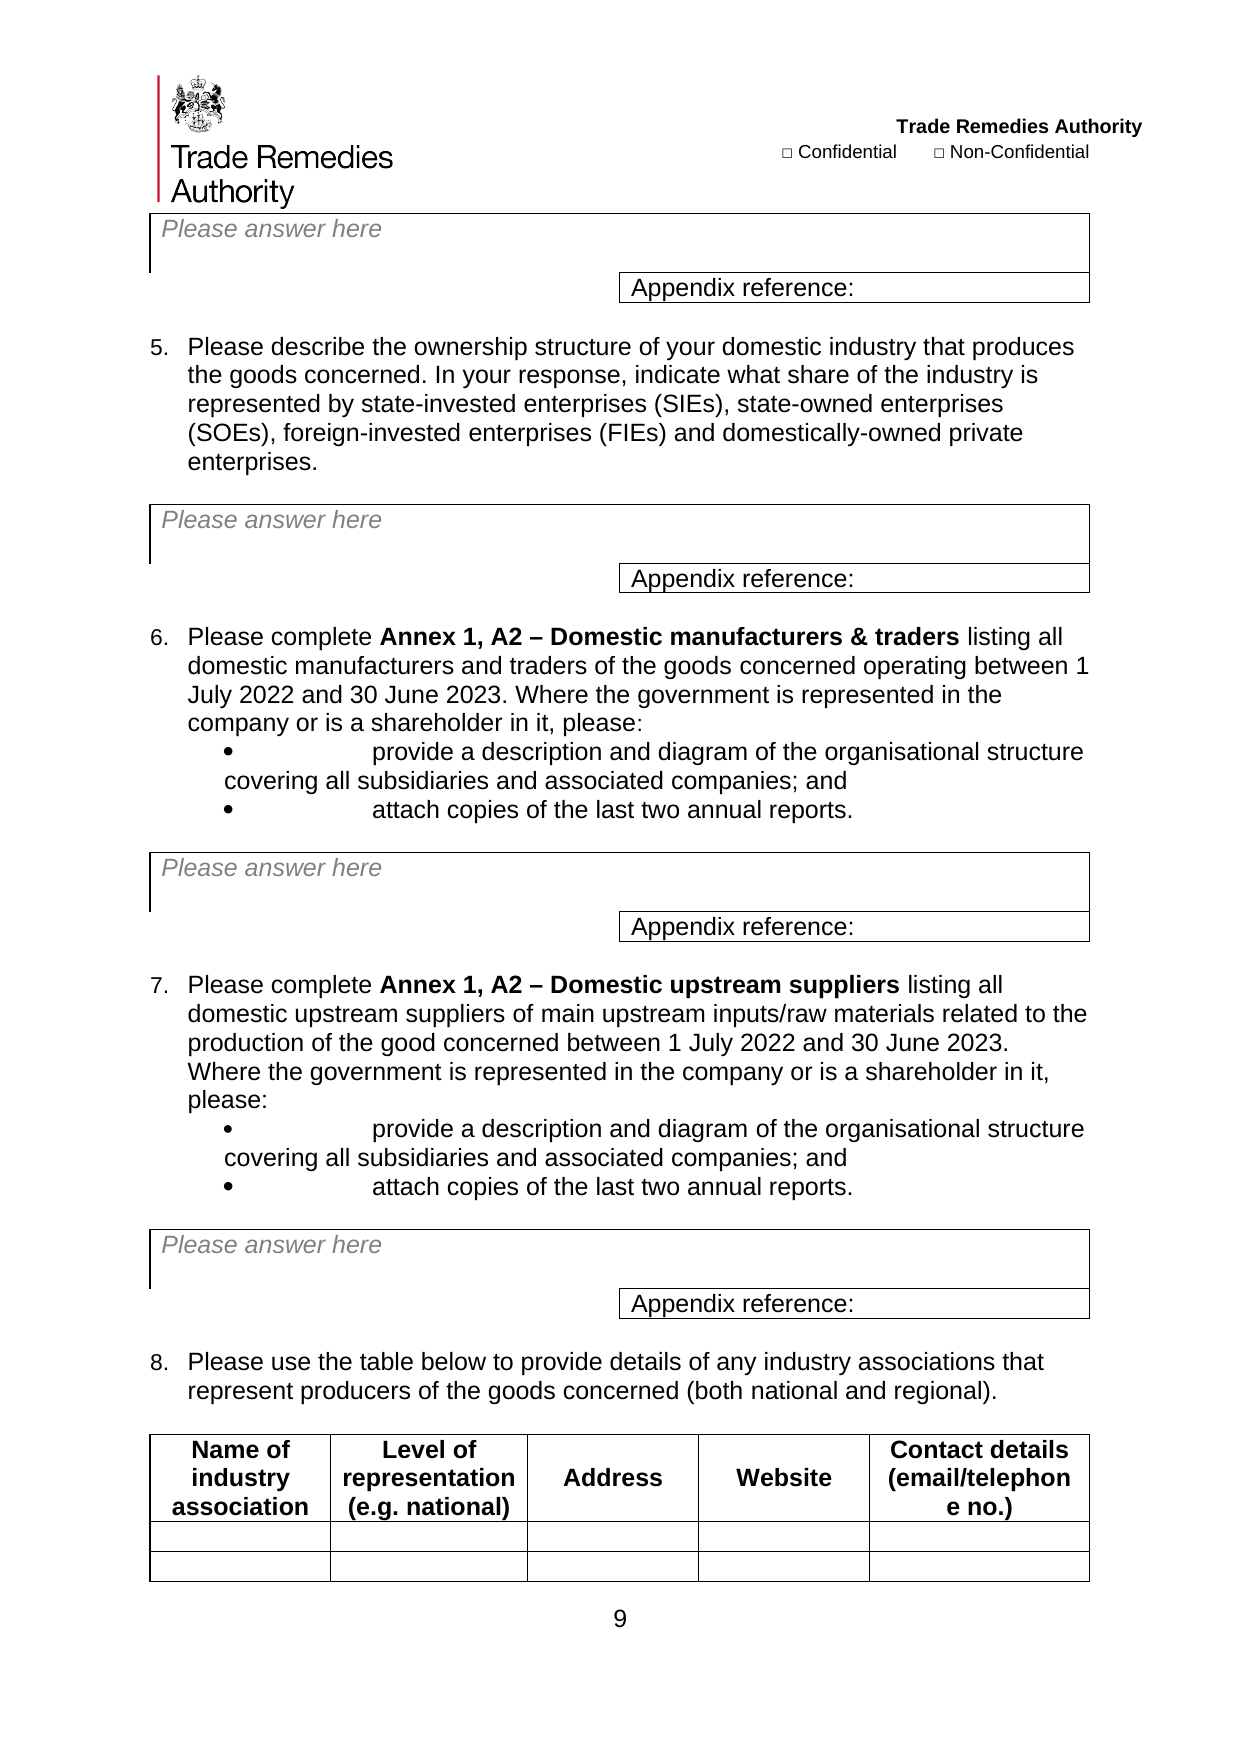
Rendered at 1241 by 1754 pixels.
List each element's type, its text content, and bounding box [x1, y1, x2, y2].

table_cell Appendix reference: [620, 912, 1089, 941]
list attach copies of the last two annual reports. [224, 795, 1090, 823]
table_cell [870, 1522, 1089, 1551]
table_cell [150, 273, 619, 302]
table_cell [151, 1522, 330, 1551]
list provide a description and diagram of the organisational structure covering all subsidiaries and associated companies; and [224, 1114, 1090, 1172]
table_cell [528, 1552, 698, 1581]
table_header Website [699, 1435, 869, 1521]
list Please complete Annex 1, A2 – Domestic upstream suppliers listing all domestic upstream suppliers of main upstream inputs/raw materials related to the production of the good concerned between 1 July 2022 and 30 June 2023. Where the government is represented in the company or is a shareholder in it, please: [150, 970, 1090, 1114]
table_cell [150, 1289, 619, 1318]
table_cell [699, 1552, 869, 1581]
table_header Please answer here [151, 505, 1089, 562]
list Please use the table below to provide details of any industry associations that represent producers of the goods concerned (both national and regional). [150, 1347, 1090, 1405]
table_cell [699, 1522, 869, 1551]
list Please describe the ownership structure of your domestic industry that produces the goods concerned. In your response, indicate what share of the industry is represented by state-invested enterprises (SIEs), state-owned enterprises (SOEs), foreign-invested enterprises (FIEs) and domestically-owned private enterprises. [150, 331, 1090, 475]
list provide a description and diagram of the organisational structure covering all subsidiaries and associated companies; and [224, 737, 1090, 795]
table_header Please answer here [151, 1230, 1089, 1288]
table_cell Appendix reference: [620, 1289, 1089, 1318]
table_header Please answer here [151, 214, 1089, 272]
table_header Contact details (email/telephone no.) [870, 1435, 1089, 1521]
table_header Level of representation (e.g. national) [331, 1435, 527, 1521]
table_cell Appendix reference: [620, 273, 1089, 302]
table_cell [151, 1552, 330, 1581]
table_cell [331, 1552, 527, 1581]
list Please complete Annex 1, A2 – Domestic manufacturers & traders listing all domestic manufacturers and traders of the goods concerned operating between 1 July 2022 and 30 June 2023. Where the government is represented in the company or is a shareholder in it, please: [150, 622, 1090, 737]
table_cell [150, 564, 619, 592]
table_cell [150, 912, 619, 941]
table_cell [870, 1552, 1089, 1581]
table_header Please answer here [151, 853, 1089, 911]
table_cell Appendix reference: [620, 564, 1089, 592]
table_header Address [528, 1435, 698, 1521]
table_cell [528, 1522, 698, 1551]
table_header Name of industry association [151, 1435, 330, 1521]
table_cell [331, 1522, 527, 1551]
list attach copies of the last two annual reports. [224, 1172, 1090, 1201]
